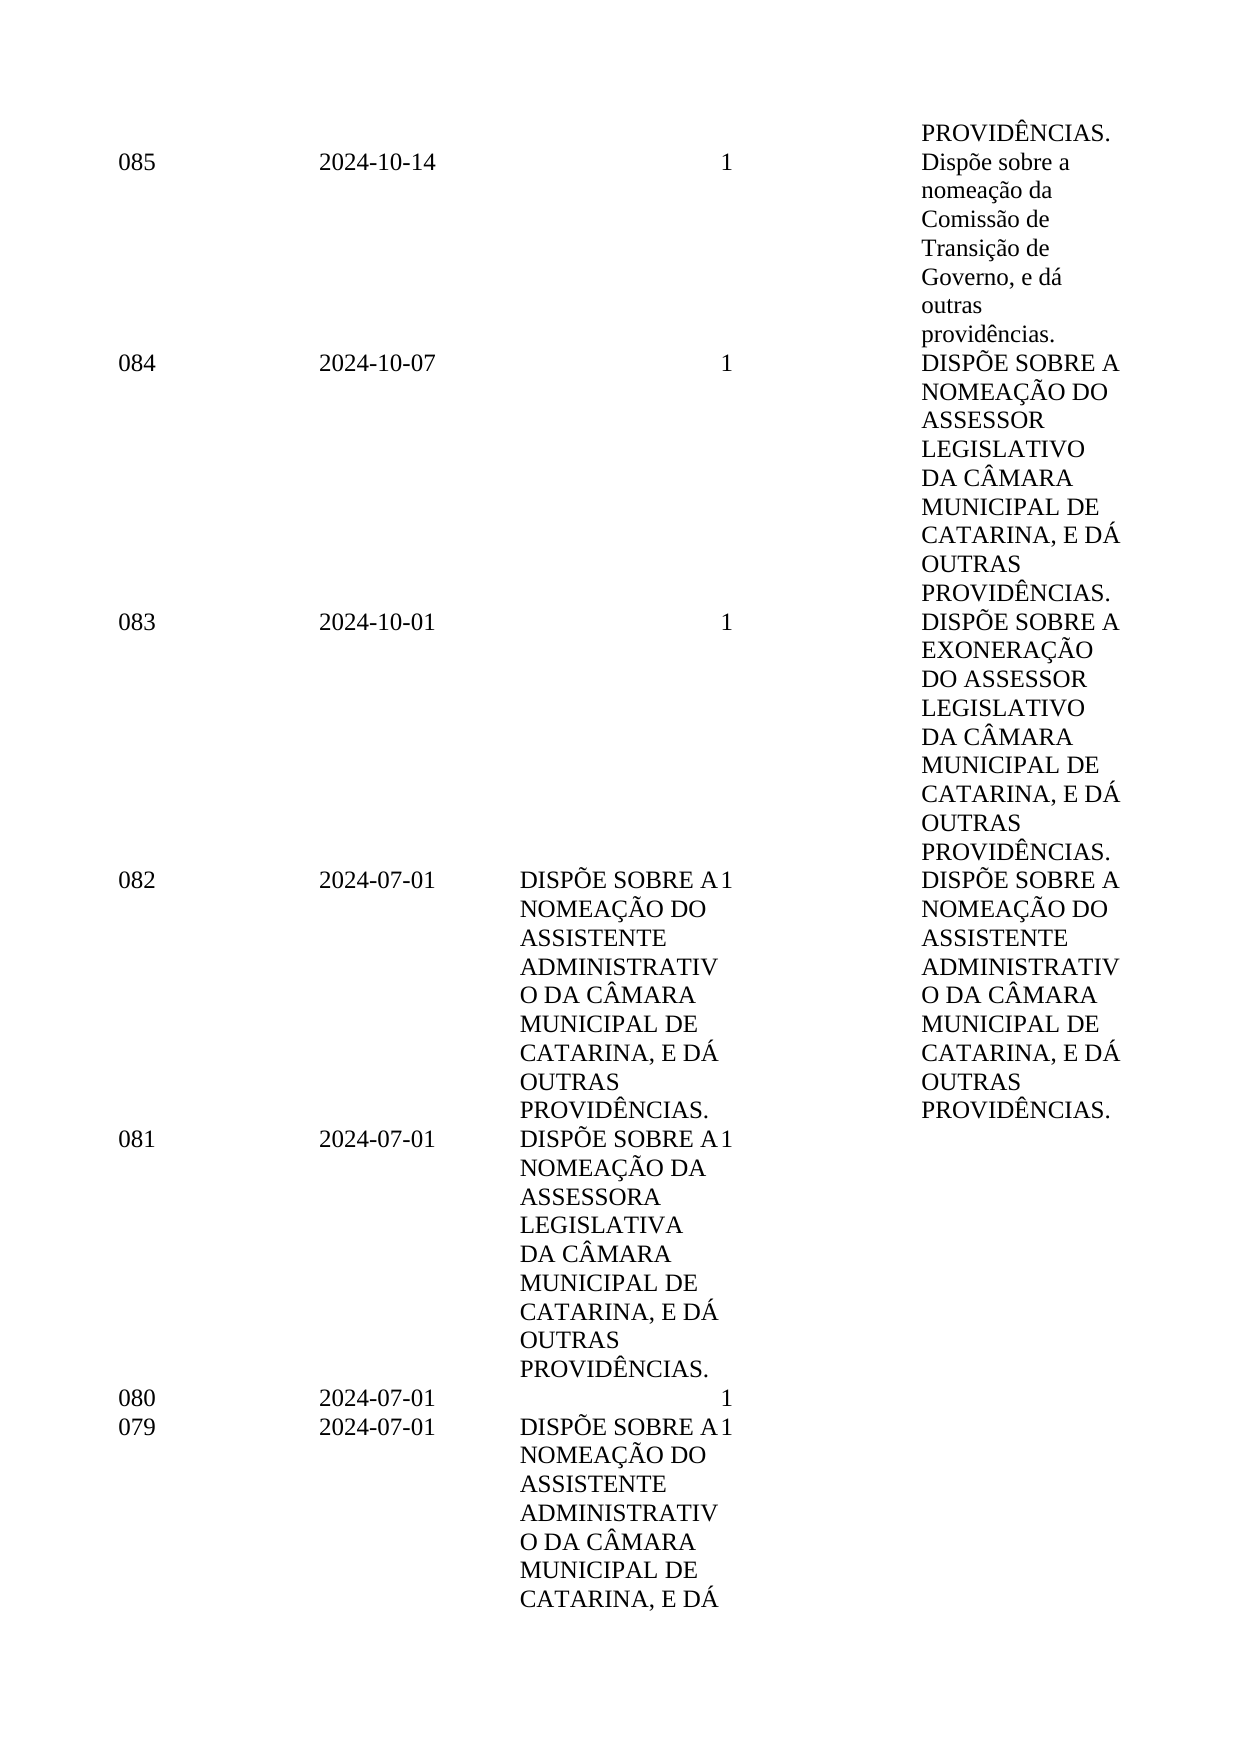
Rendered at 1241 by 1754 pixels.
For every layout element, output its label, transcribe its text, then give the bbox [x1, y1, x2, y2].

table_cell 1 [720, 348, 921, 607]
table_cell 1 [720, 1124, 921, 1383]
table_cell [319, 118, 519, 147]
table_cell [118, 118, 319, 147]
table_cell 2024-10-14 [319, 147, 519, 348]
table_cell DISPÕE SOBRE A NOMEAÇÃO DO ASSISTENTE ADMINISTRATIVO DA CÂMARA MUNICIPAL DE CATARINA, E DÁ [520, 1412, 720, 1613]
table_cell 079 [118, 1412, 319, 1613]
table_cell [520, 348, 720, 607]
table_cell [520, 607, 720, 866]
table_cell DISPÕE SOBRE A EXONERAÇÃO DO ASSESSOR LEGISLATIVO DA CÂMARA MUNICIPAL DE CATARINA, E DÁ OUTRAS PROVIDÊNCIAS. [921, 607, 1122, 866]
table_cell [921, 1383, 1122, 1412]
table_cell DISPÕE SOBRE A NOMEAÇÃO DO ASSISTENTE ADMINISTRATIVO DA CÂMARA MUNICIPAL DE CATARINA, E DÁ OUTRAS PROVIDÊNCIAS. [921, 866, 1122, 1124]
table_cell 085 [118, 147, 319, 348]
table_cell 2024-07-01 [319, 1412, 519, 1613]
table_cell Dispõe sobre a nomeação da Comissão de Transição de Governo, e dá outras providências. [921, 147, 1122, 348]
table_cell 2024-07-01 [319, 866, 519, 1124]
table_cell [921, 1412, 1122, 1613]
table_cell DISPÕE SOBRE A NOMEAÇÃO DO ASSISTENTE ADMINISTRATIVO DA CÂMARA MUNICIPAL DE CATARINA, E DÁ OUTRAS PROVIDÊNCIAS. [520, 866, 720, 1124]
table_cell 1 [720, 607, 921, 866]
table_cell 1 [720, 1412, 921, 1613]
table_cell PROVIDÊNCIAS. [921, 118, 1122, 147]
table_cell 081 [118, 1124, 319, 1383]
table_cell [520, 1383, 720, 1412]
table_cell [520, 118, 720, 147]
table_cell 1 [720, 147, 921, 348]
table_cell 083 [118, 607, 319, 866]
table_cell 1 [720, 1383, 921, 1412]
table_cell 2024-10-07 [319, 348, 519, 607]
table_cell DISPÕE SOBRE A NOMEAÇÃO DO ASSESSOR LEGISLATIVO DA CÂMARA MUNICIPAL DE CATARINA, E DÁ OUTRAS PROVIDÊNCIAS. [921, 348, 1122, 607]
table_cell [720, 118, 921, 147]
table_cell 2024-07-01 [319, 1383, 519, 1412]
table_cell 1 [720, 866, 921, 1124]
table_cell [921, 1124, 1122, 1383]
table_cell [520, 147, 720, 348]
table_cell 084 [118, 348, 319, 607]
table_cell 2024-10-01 [319, 607, 519, 866]
table_cell 2024-07-01 [319, 1124, 519, 1383]
table_cell DISPÕE SOBRE A NOMEAÇÃO DA ASSESSORA LEGISLATIVA DA CÂMARA MUNICIPAL DE CATARINA, E DÁ OUTRAS PROVIDÊNCIAS. [520, 1124, 720, 1383]
table_cell 082 [118, 866, 319, 1124]
table_cell 080 [118, 1383, 319, 1412]
